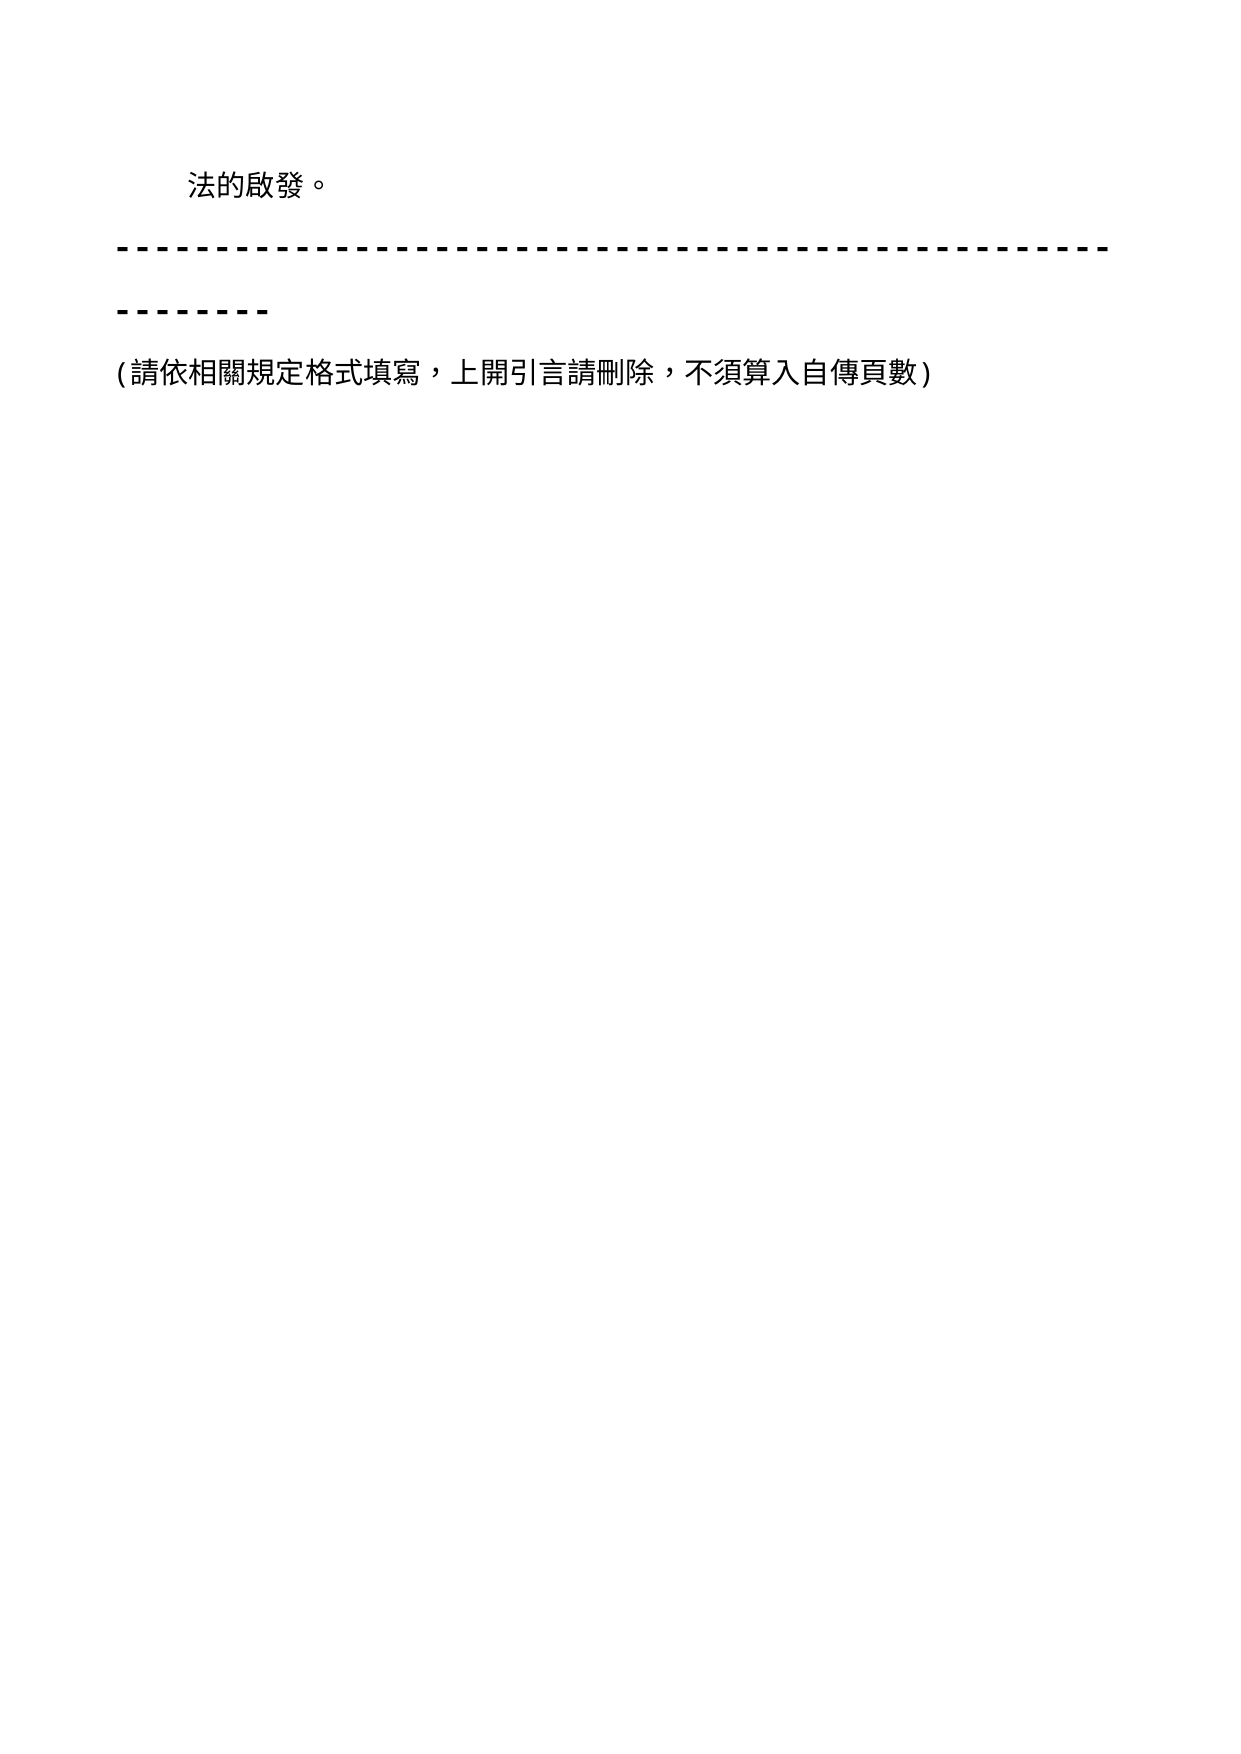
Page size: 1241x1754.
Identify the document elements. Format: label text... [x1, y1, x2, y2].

text (請依相關規定格式填寫，上開引言請刪除，不須算入自傳頁數) [112, 329, 1125, 392]
text ---------------------------------------------------------- [112, 204, 1125, 329]
text 參與遴選之青少年可依自由意願說明自己的多元認同(如族群、性別、宗教及特殊需求……等)對自我之影響及其對參與諮詢會的想法或作法的啟發。 [187, 142, 1069, 204]
